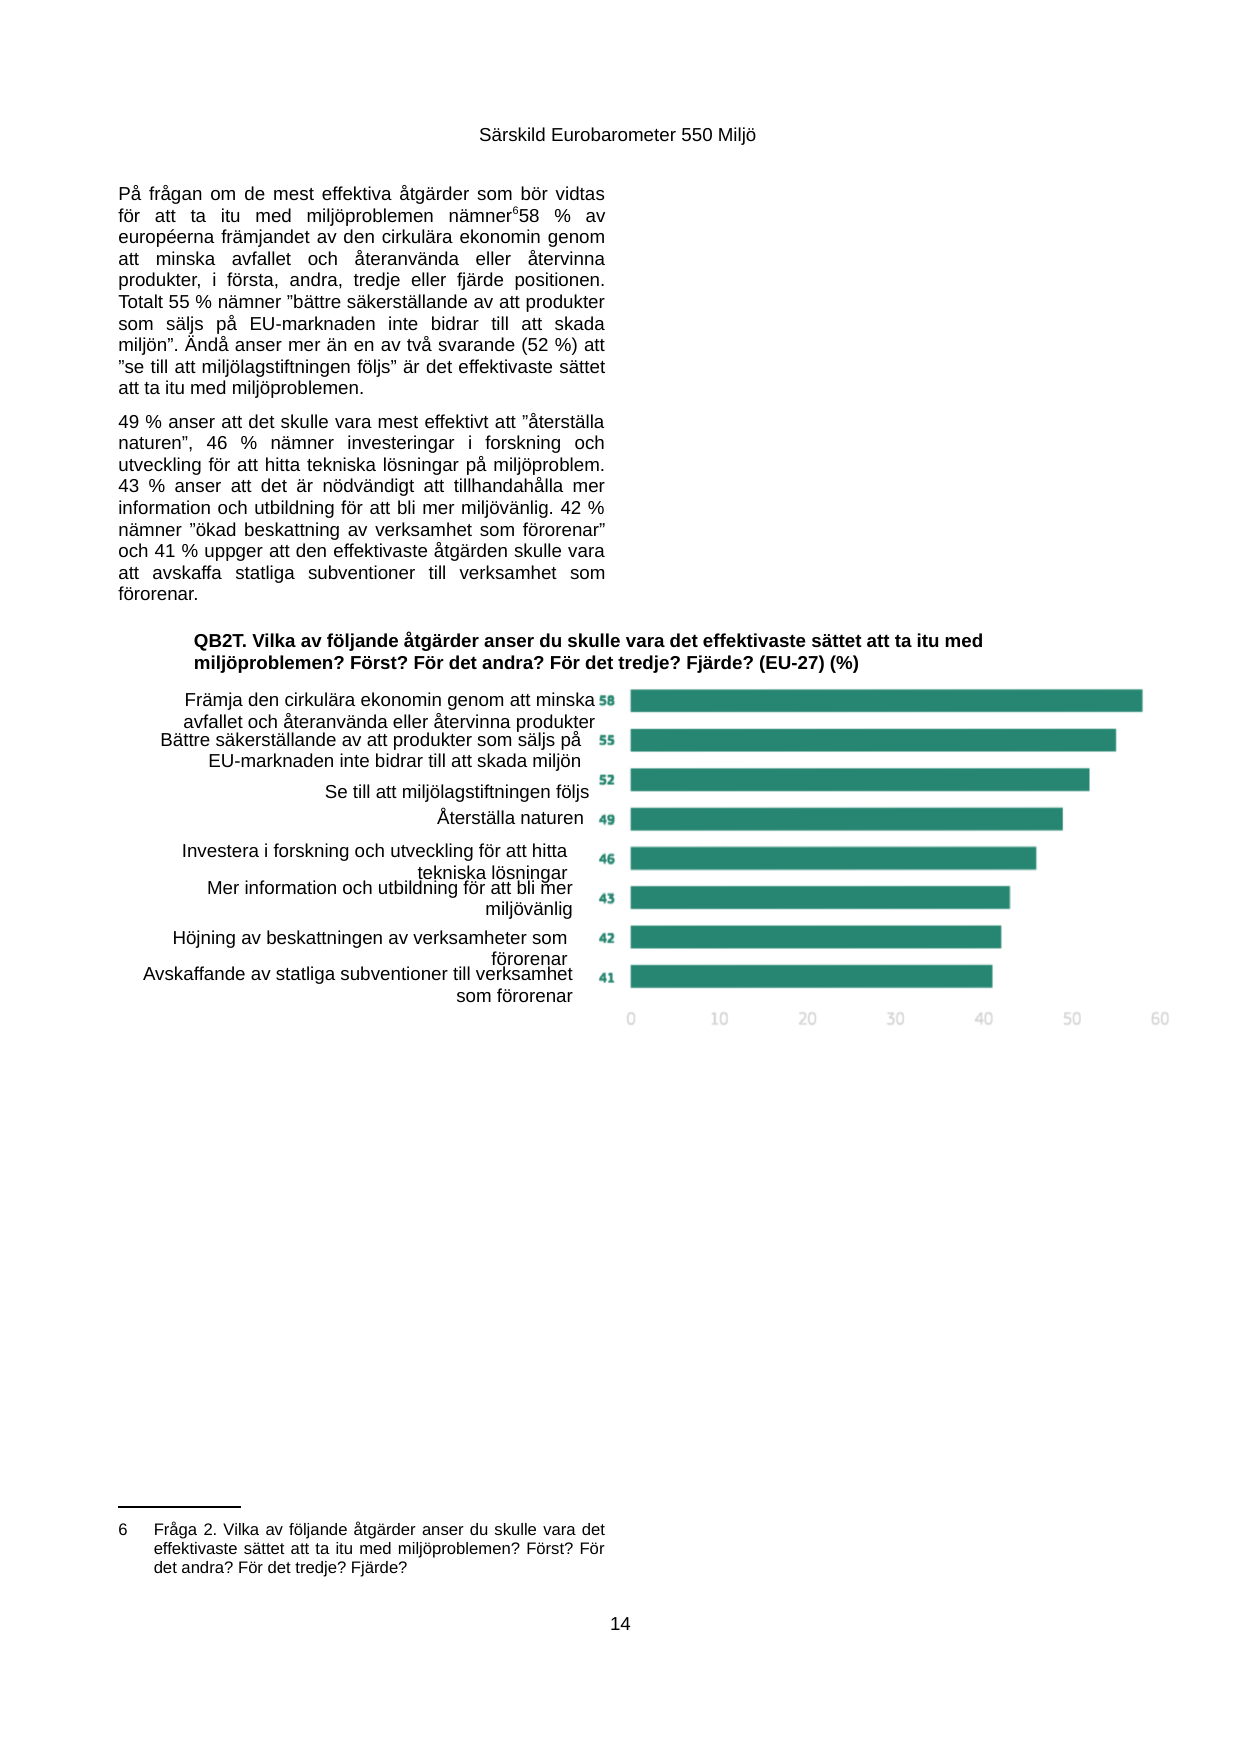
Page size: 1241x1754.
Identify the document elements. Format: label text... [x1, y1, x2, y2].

text Fråga 2. Vilka av följande åtgärder anser du skulle vara det effektivaste sättet att ta itu med miljöproblemen? Först? För det andra? För det tredje? Fjärde? [118, 1519, 605, 1577]
text 49 % anser att det skulle vara mest effektivt att ”återställa naturen”, 46 % nämner investeringar i forskning och utveckling för att hitta tekniska lösningar på miljöproblem. 43 % anser att det är nödvändigt att tillhandahålla mer information och utbildning för att bli mer miljövänlig. 42 % nämner ”ökad beskattning av verksamhet som förorenar” och 41 % uppger att den effektivaste åtgärden skulle vara att avskaffa statliga subventioner till verksamhet som förorenar. [118, 411, 605, 604]
text På frågan om de mest effektiva åtgärder som bör vidtas för att ta itu med miljöproblemen nämner58 % av européerna främjandet av den cirkulära ekonomin genom att minska avfallet och återanvända eller återvinna produkter, i första, andra, tredje eller fjärde positionen. Totalt 55 % nämner ”bättre säkerställande av att produkter som säljs på EU-marknaden inte bidrar till att skada miljön”. Ändå anser mer än en av två svarande (52 %) att ”se till att miljölagstiftningen följs” är det effektivaste sättet att ta itu med miljöproblemen. [118, 183, 605, 399]
picture [593, 668, 1170, 1039]
